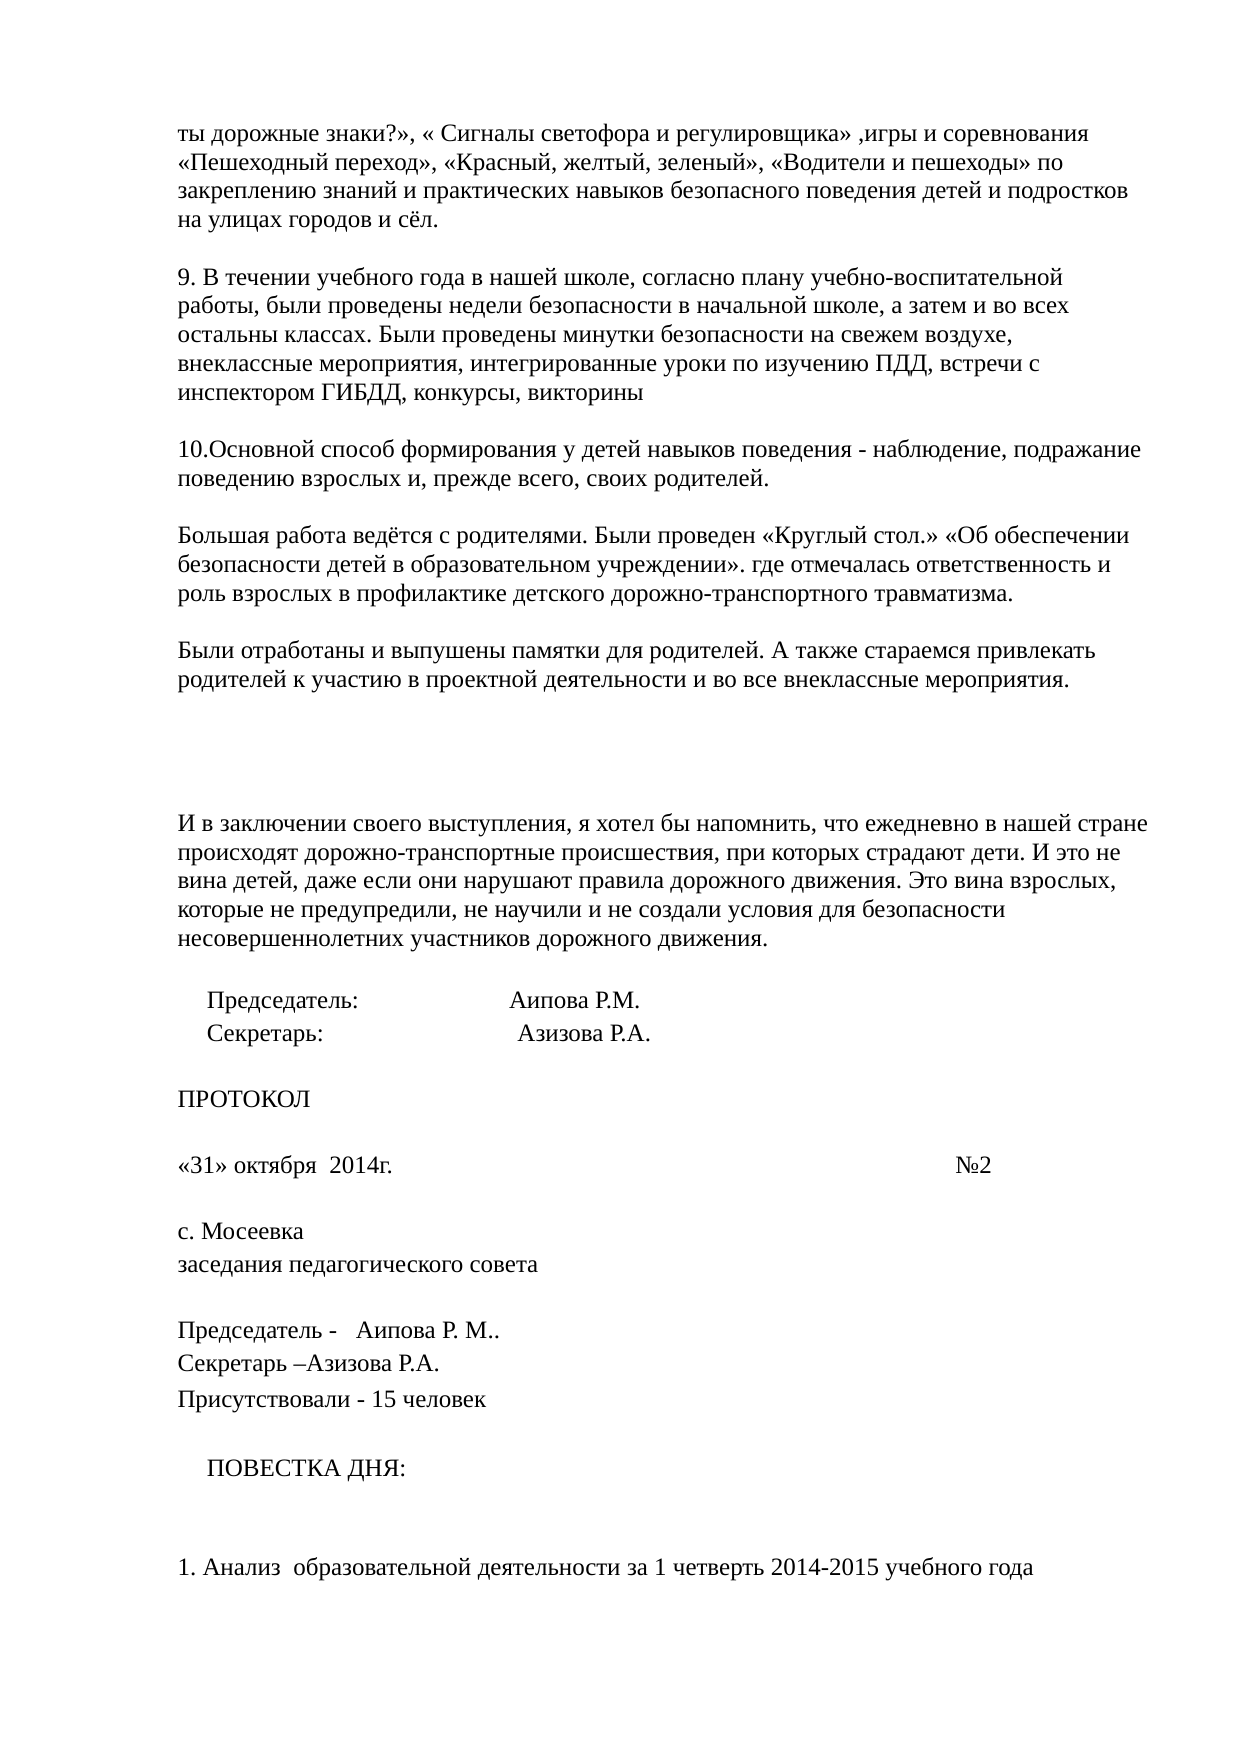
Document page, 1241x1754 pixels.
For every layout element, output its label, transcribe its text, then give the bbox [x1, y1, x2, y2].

text ты дорожные знаки?», « Сигналы светофора и регулировщика» ,игры и соревнования «Пешеходный переход», «Красный, желтый, зеленый», «Водители и пешеходы» по закреплению знаний и практических навыков безопасного поведения детей и подростков на улицах городов и сёл. 9. В течении учебного года в нашей школе, согласно плану учебно-воспитательной работы, были проведены недели безопасности в начальной школе, а затем и во всех остальны классах. Были проведены минутки безопасности на свежем воздухе, внеклассные мероприятия, интегрированные уроки по изучению ПДД, встречи с инспектором ГИБДД, конкурсы, викторины 10.Основной способ формирования у детей навыков поведения - наблюдение, подражание поведению взрослых и, прежде всего, своих родителей. Большая работа ведётся с родителями. Были проведен «Круглый стол.» «Об обеспечении безопасности детей в образовательном учреждении». где отмечалась ответственность и роль взрослых в профилактике детского дорожно-транспортного травматизма. Были отработаны и выпушены памятки для родителей. А также стараемся привлекать родителей к участию в проектной деятельности и во все внеклассные мероприятия. И в заключении своего выступления, я хотел бы напомнить, что ежедневно в нашей стране происходят дорожно-транспортные происшествия, при которых страдают дети. И это не вина детей, даже если они нарушают правила дорожного движения. Это вина взрослых, которые не предупредили, не научили и не создали условия для безопасности несовершеннолетних участников дорожного движения. [177, 118, 1152, 952]
text с. Мосеевка [177, 1216, 1152, 1245]
text Секретарь –Азизова Р.А. [177, 1348, 1152, 1377]
text Присутствовали - 15 человек [177, 1384, 1152, 1413]
text заседания педагогического совета [177, 1249, 1152, 1278]
text ПОВЕСТКА ДНЯ: [207, 1453, 1152, 1482]
text Секретарь: Азизова Р.А. [207, 1018, 1152, 1047]
text 1. Анализ образовательной деятельности за 1 четверть 2014-2015 учебного года [177, 1552, 1152, 1581]
text Председатель: Аипова Р.М. [207, 985, 1152, 1014]
text ПРОТОКОЛ [177, 1084, 1152, 1113]
text Председатель - Аипова Р. М.. [177, 1315, 1152, 1344]
text «31» октября 2014г. №2 [177, 1150, 1152, 1179]
